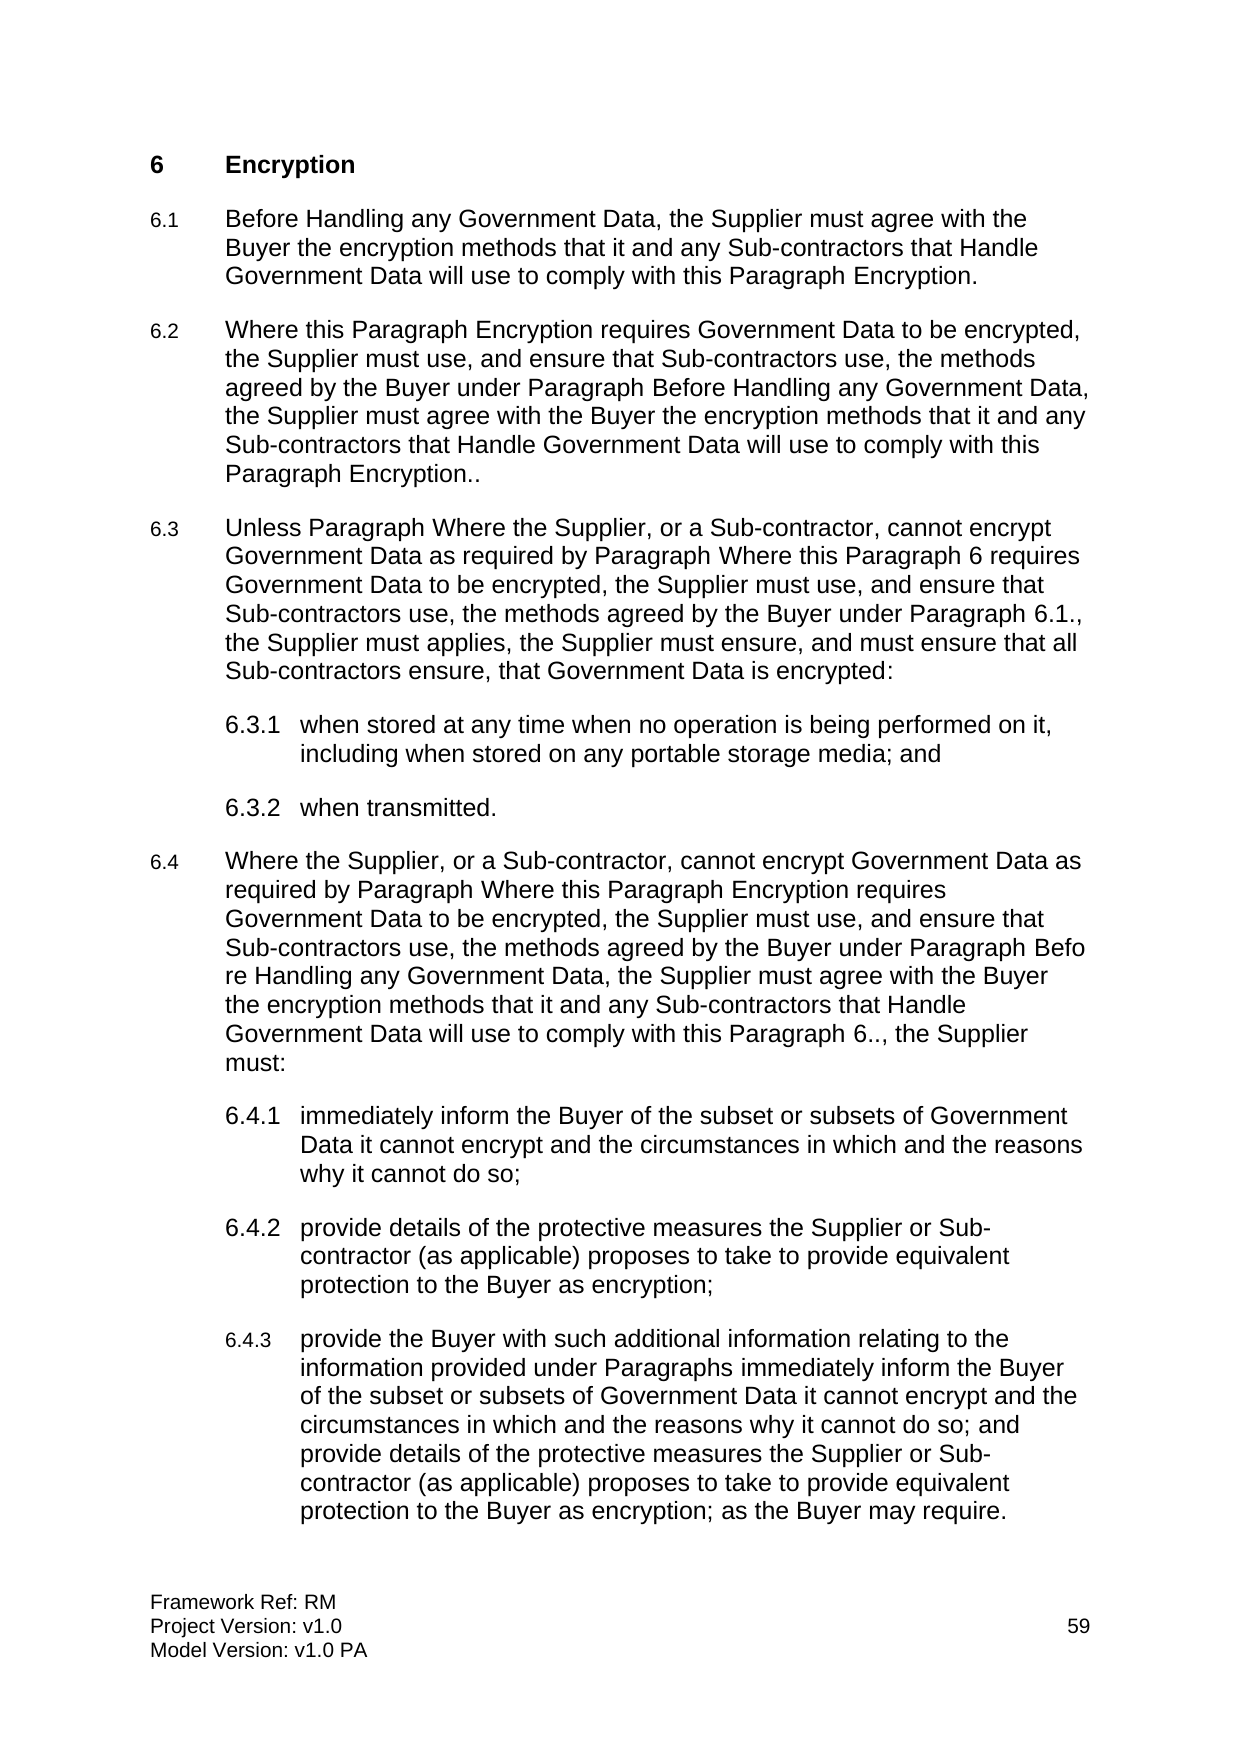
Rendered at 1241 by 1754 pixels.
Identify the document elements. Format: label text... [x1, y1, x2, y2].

list when stored at any time when no operation is being performed on it, including when stored on any portable storage media; and [225, 710, 1091, 767]
list when transmitted. [225, 792, 1091, 821]
list Where the Supplier, or a Sub-contractor, cannot encrypt Government Data as required by Paragraph 6.2, the Supplier must: [150, 846, 1091, 1076]
list immediately inform the Buyer of the subset or subsets of Government Data it cannot encrypt and the circumstances in which and the reasons why it cannot do so; [225, 1101, 1091, 1187]
list Before Handling any Government Data, the Supplier must agree with the Buyer the encryption methods that it and any Sub-contractors that Handle Government Data will use to comply with this Paragraph 6. [150, 204, 1091, 290]
list Unless Paragraph 6.4 applies, the Supplier must ensure, and must ensure that all Sub-contractors ensure, that Government Data is encrypted: [150, 512, 1091, 685]
list provide the Buyer with such additional information relating to the information provided under Paragraphs 6.4.1 and 6.4.2 as the Buyer may require. [225, 1324, 1091, 1525]
list Where this Paragraph 6 requires Government Data to be encrypted, the Supplier must use, and ensure that Sub-contractors use, the methods agreed by the Buyer under Paragraph 6.1. [150, 315, 1091, 487]
list provide details of the protective measures the Supplier or Sub-contractor (as applicable) proposes to take to provide equivalent protection to the Buyer as encryption; [225, 1212, 1091, 1299]
list Encryption [150, 150, 1091, 179]
